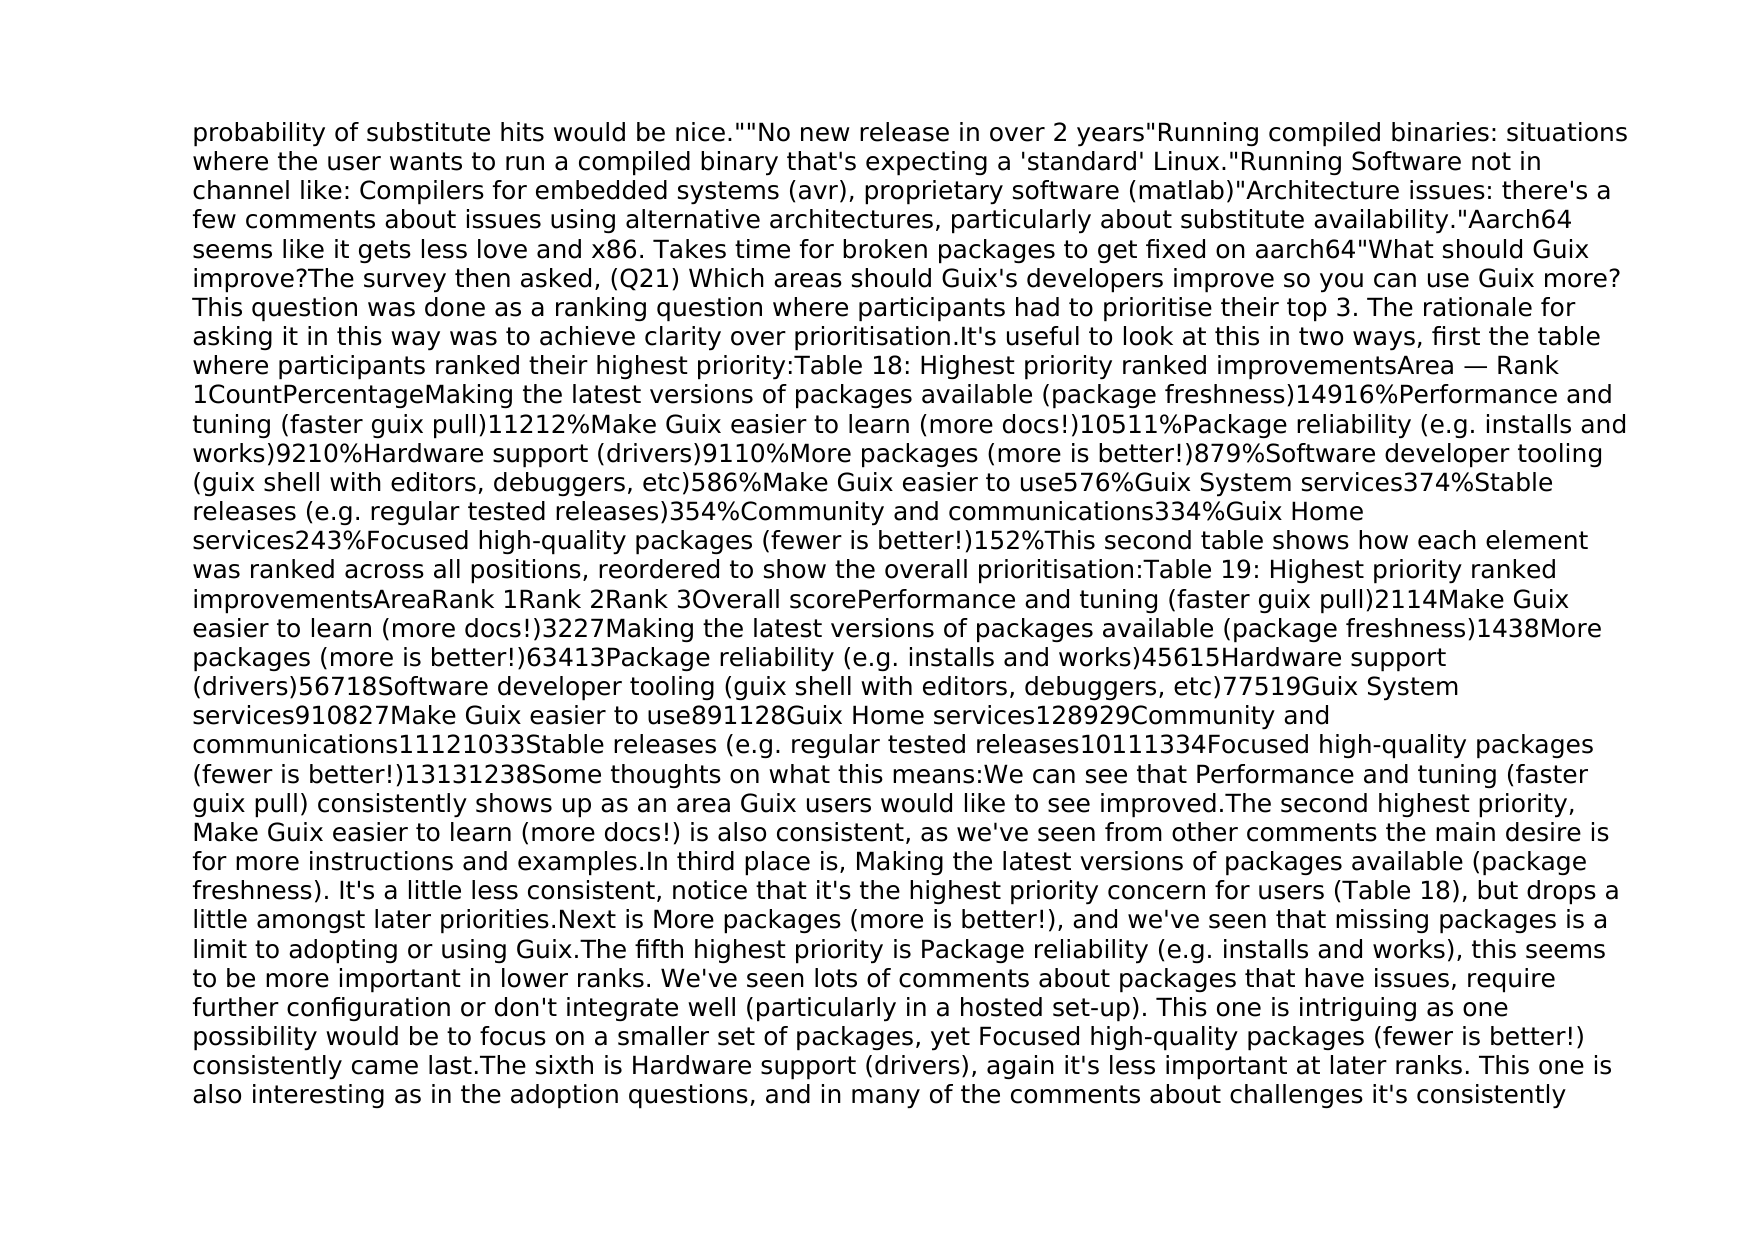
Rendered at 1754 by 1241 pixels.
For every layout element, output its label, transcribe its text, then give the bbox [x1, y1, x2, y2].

list probability of substitute hits would be nice.""No new release in over 2 years"Running compiled binaries: situations where the user wants to run a compiled binary that's expecting a 'standard' Linux."Running Software not in channel like: Compilers for embedded systems (avr), proprietary software (matlab)"Architecture issues: there's a few comments about issues using alternative architectures, particularly about substitute availability."Aarch64 seems like it gets less love and x86. Takes time for broken packages to get fixed on aarch64"What should Guix improve?The survey then asked, (Q21) Which areas should Guix's developers improve so you can use Guix more?This question was done as a ranking question where participants had to prioritise their top 3. The rationale for asking it in this way was to achieve clarity over prioritisation.It's useful to look at this in two ways, first the table where participants ranked their highest priority:Table 18: Highest priority ranked improvementsArea — Rank 1CountPercentageMaking the latest versions of packages available (package freshness)14916%Performance and tuning (faster guix pull)11212%Make Guix easier to learn (more docs!)10511%Package reliability (e.g. installs and works)9210%Hardware support (drivers)9110%More packages (more is better!)879%Software developer tooling (guix shell with editors, debuggers, etc)586%Make Guix easier to use576%Guix System services374%Stable releases (e.g. regular tested releases)354%Community and communications334%Guix Home services243%Focused high-quality packages (fewer is better!)152%This second table shows how each element was ranked across all positions, reordered to show the overall prioritisation:Table 19: Highest priority ranked improvementsAreaRank 1Rank 2Rank 3Overall scorePerformance and tuning (faster guix pull)2114Make Guix easier to learn (more docs!)3227Making the latest versions of packages available (package freshness)1438More packages (more is better!)63413Package reliability (e.g. installs and works)45615Hardware support (drivers)56718Software developer tooling (guix shell with editors, debuggers, etc)77519Guix System services910827Make Guix easier to use891128Guix Home services128929Community and communications11121033Stable releases (e.g. regular tested releases10111334Focused high-quality packages (fewer is better!)13131238Some thoughts on what this means:We can see that Performance and tuning (faster guix pull) consistently shows up as an area Guix users would like to see improved.The second highest priority, Make Guix easier to learn (more docs!) is also consistent, as we've seen from other comments the main desire is for more instructions and examples.In third place is, Making the latest versions of packages available (package freshness). It's a little less consistent, notice that it's the highest priority concern for users (Table 18), but drops a little amongst later priorities.Next is More packages (more is better!), and we've seen that missing packages is a limit to adopting or using Guix.The fifth highest priority is Package reliability (e.g. installs and works), this seems to be more important in lower ranks. We've seen lots of comments about packages that have issues, require further configuration or don't integrate well (particularly in a hosted set-up). This one is intriguing as one possibility would be to focus on a smaller set of packages, yet Focused high-quality packages (fewer is better!) consistently came last.The sixth is Hardware support (drivers), again it's less important at later ranks. This one is also interesting as in the adoption questions, and in many of the comments about challenges it's consistently [177, 118, 1636, 1110]
